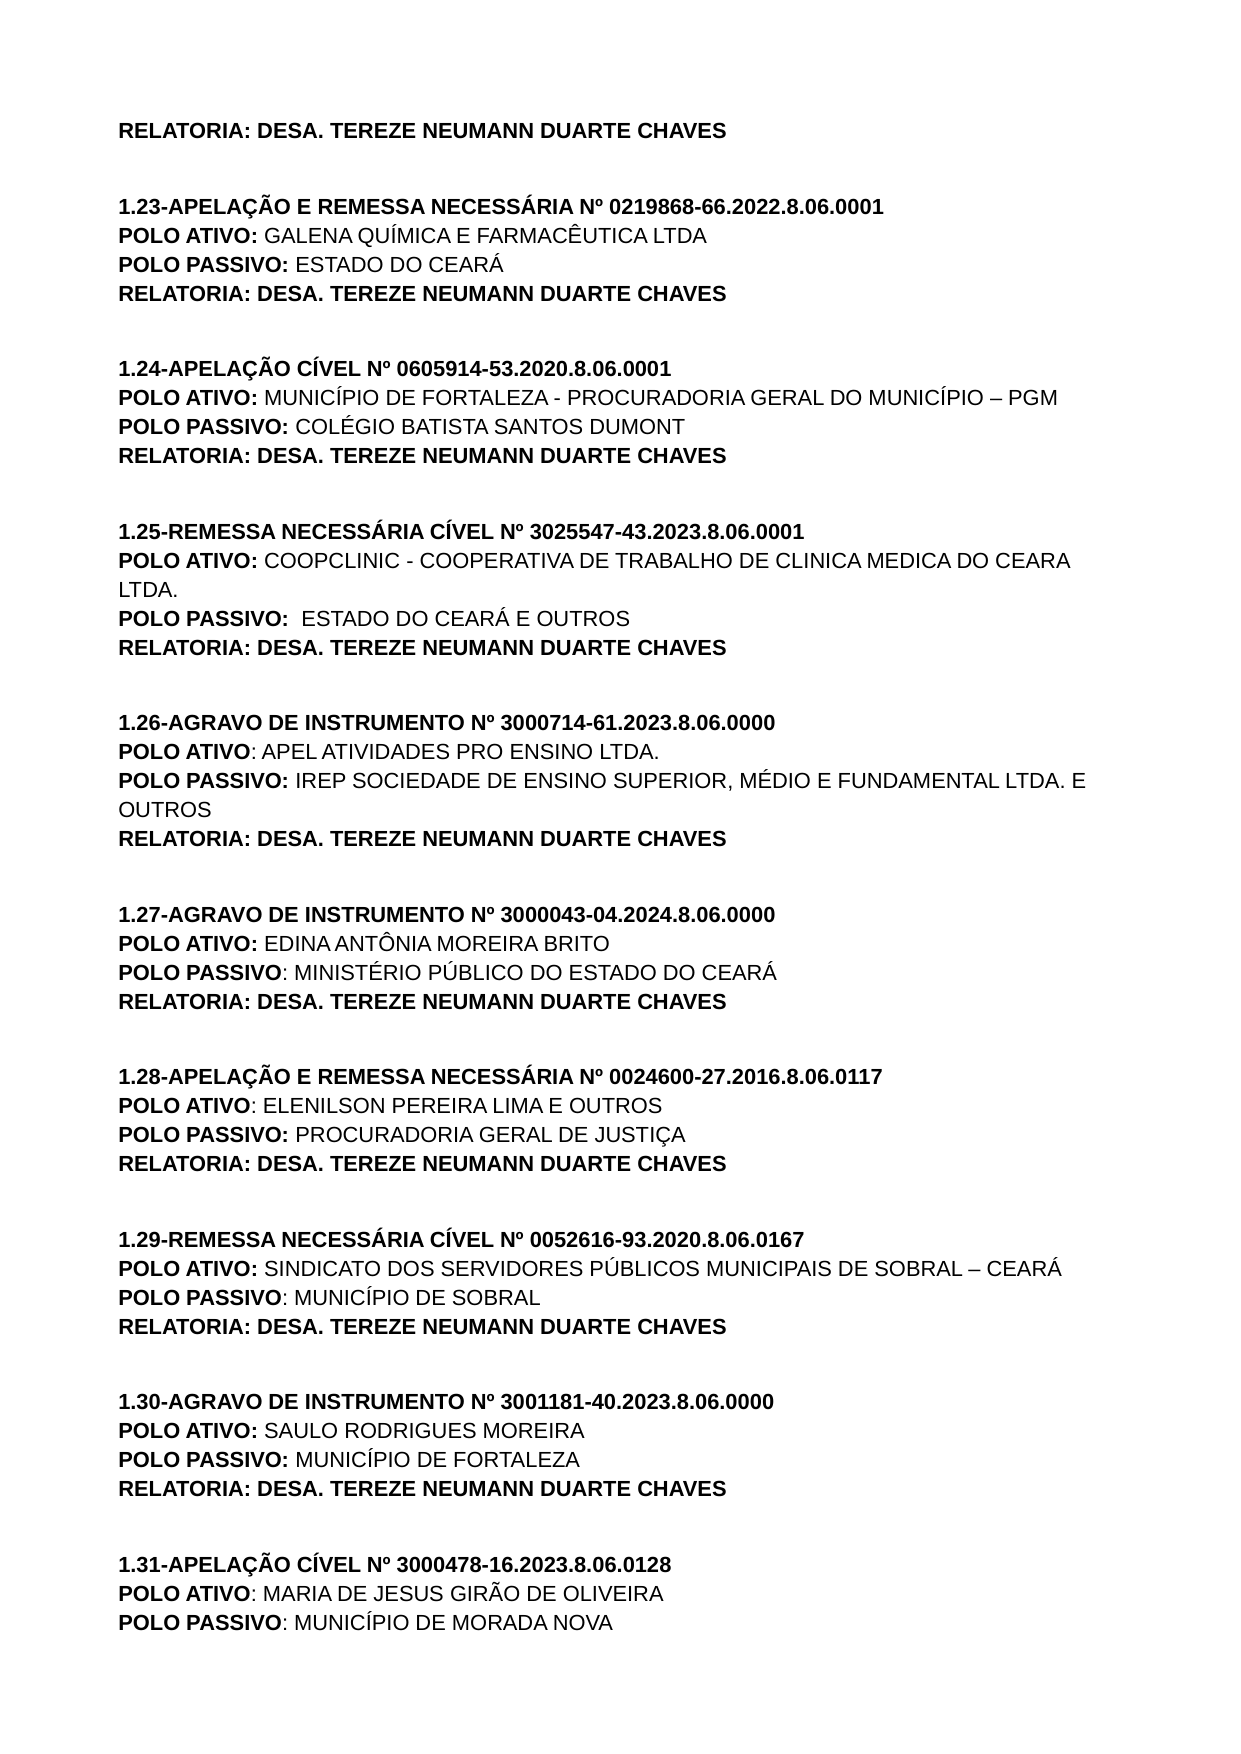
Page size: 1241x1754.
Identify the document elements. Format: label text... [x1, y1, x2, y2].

text 1.24-APELAÇÃO CÍVEL Nº 0605914-53.2020.8.06.0001 POLO ATIVO: MUNICÍPIO DE FORTALEZA - PROCURADORIA GERAL DO MUNICÍPIO – PGM [118, 356, 1122, 410]
text POLO PASSIVO: IREP SOCIEDADE DE ENSINO SUPERIOR, MÉDIO E FUNDAMENTAL LTDA. E OUTROS [118, 768, 1122, 822]
text POLO PASSIVO: MUNICÍPIO DE MORADA NOVA [118, 1609, 1122, 1635]
text RELATORIA: DESA. TEREZE NEUMANN DUARTE CHAVES [118, 634, 1122, 660]
text 1.26-AGRAVO DE INSTRUMENTO Nº 3000714-61.2023.8.06.0000 POLO ATIVO: APEL ATIVIDADES PRO ENSINO LTDA. [118, 710, 1122, 764]
text 1.31-APELAÇÃO CÍVEL Nº 3000478-16.2023.8.06.0128 POLO ATIVO: MARIA DE JESUS GIRÃO DE OLIVEIRA [118, 1552, 1122, 1606]
text 1.25-REMESSA NECESSÁRIA CÍVEL Nº 3025547-43.2023.8.06.0001 POLO ATIVO: COOPCLINIC - COOPERATIVA DE TRABALHO DE CLINICA MEDICA DO CEARA LTDA. [118, 519, 1122, 602]
text POLO ATIVO: ELENILSON PEREIRA LIMA E OUTROS [118, 1093, 1122, 1118]
text POLO PASSIVO: MUNICÍPIO DE SOBRAL [118, 1284, 1122, 1310]
text RELATORIA: DESA. TEREZE NEUMANN DUARTE CHAVES [118, 1313, 1122, 1339]
text POLO PASSIVO: PROCURADORIA GERAL DE JUSTIÇA [118, 1122, 1122, 1147]
text POLO PASSIVO: ESTADO DO CEARÁ E OUTROS [118, 606, 1122, 631]
text 1.30-AGRAVO DE INSTRUMENTO Nº 3001181-40.2023.8.06.0000 POLO ATIVO: SAULO RODRIGUES MOREIRA [118, 1389, 1122, 1443]
text POLO PASSIVO: COLÉGIO BATISTA SANTOS DUMONT [118, 414, 1122, 439]
text POLO PASSIVO: MUNICÍPIO DE FORTALEZA [118, 1447, 1122, 1472]
text RELATORIA: DESA. TEREZE NEUMANN DUARTE CHAVES [118, 988, 1122, 1014]
text 1.29-REMESSA NECESSÁRIA CÍVEL Nº 0052616-93.2020.8.06.0167 POLO ATIVO: SINDICATO DOS SERVIDORES PÚBLICOS MUNICIPAIS DE SOBRAL – CEARÁ [118, 1227, 1122, 1281]
text RELATORIA: DESA. TEREZE NEUMANN DUARTE CHAVES [118, 1476, 1122, 1501]
text RELATORIA: DESA. TEREZE NEUMANN DUARTE CHAVES [118, 826, 1122, 851]
text RELATORIA: DESA. TEREZE NEUMANN DUARTE CHAVES [118, 443, 1122, 468]
text 1.27-AGRAVO DE INSTRUMENTO Nº 3000043-04.2024.8.06.0000 POLO ATIVO: EDINA ANTÔNIA MOREIRA BRITO [118, 902, 1122, 956]
text 1.28-APELAÇÃO E REMESSA NECESSÁRIA Nº 0024600-27.2016.8.06.0117 [118, 1064, 1122, 1089]
text RELATORIA: DESA. TEREZE NEUMANN DUARTE CHAVES [118, 118, 1122, 143]
text RELATORIA: DESA. TEREZE NEUMANN DUARTE CHAVES [118, 281, 1122, 306]
text POLO PASSIVO: ESTADO DO CEARÁ [118, 252, 1122, 277]
text RELATORIA: DESA. TEREZE NEUMANN DUARTE CHAVES [118, 1151, 1122, 1176]
text 1.23-APELAÇÃO E REMESSA NECESSÁRIA Nº 0219868-66.2022.8.06.0001 POLO ATIVO: GALENA QUÍMICA E FARMACÊUTICA LTDA [118, 194, 1122, 248]
text POLO PASSIVO: MINISTÉRIO PÚBLICO DO ESTADO DO CEARÁ [118, 959, 1122, 985]
